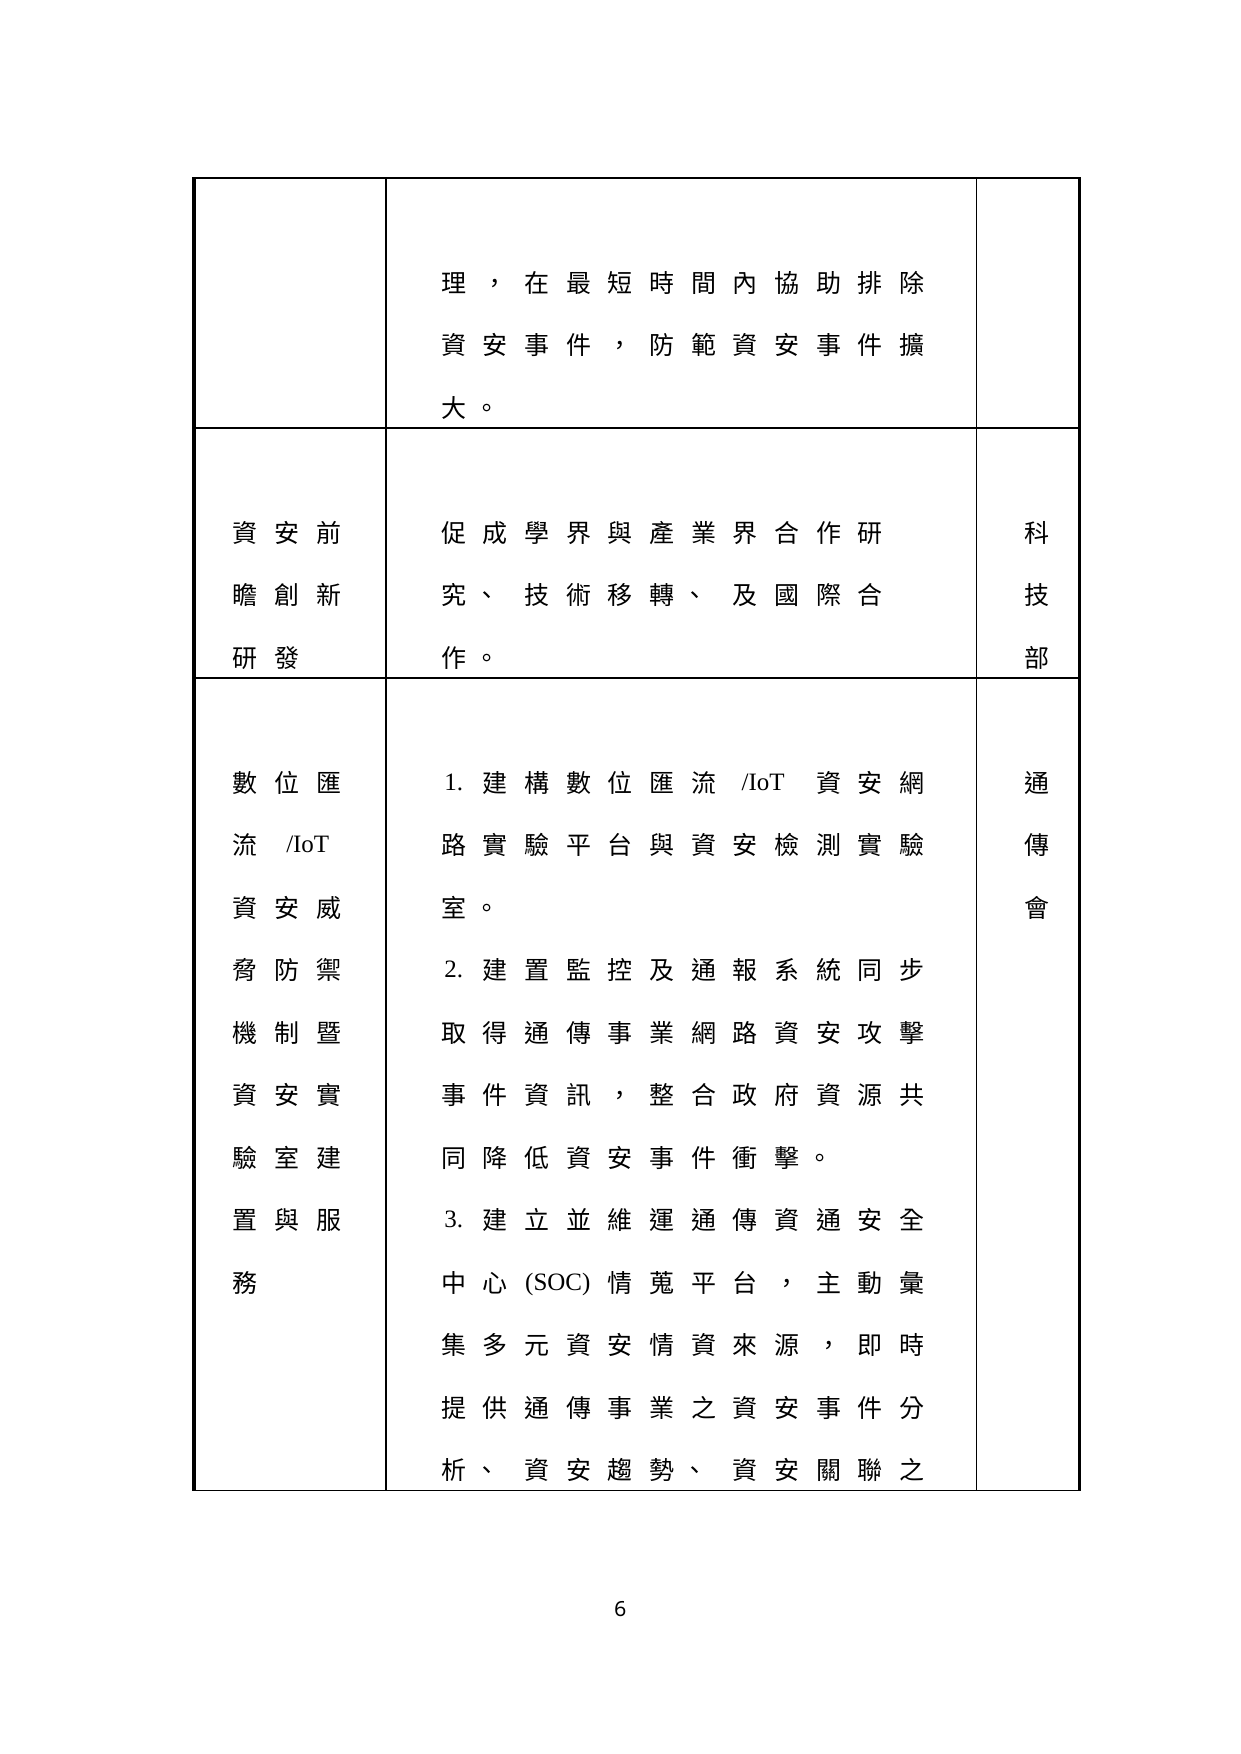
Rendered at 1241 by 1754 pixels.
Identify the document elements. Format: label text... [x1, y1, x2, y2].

table_cell 科技部 [977, 429, 1078, 677]
table_cell 理，在最短時間內協助排除資安事件，防範資安事件擴大。 [387, 179, 976, 427]
table_cell [196, 179, 385, 427]
table_cell 1.建構數位匯流/IoT 資安網路實驗平台與資安檢測實驗室。 2.建置監控及通報系統同步取得通傳事業網路資安攻擊事件資訊，整合政府資源共同降低資安事件衝擊。 3.建立並維運通傳資通安全中心(SOC)情蒐平台，主動彙集多元資安情資來源，即時提供通傳事業之資安事件分析、資安趨勢、資安關聯之 [387, 679, 976, 1490]
table_cell 資安前瞻創新研發 [196, 429, 385, 677]
table_cell 促成學界與產業界合作研究、技術移轉、及國際合作。 [387, 429, 976, 677]
table_cell 數位匯流/IoT資安威脅防禦機制暨資安實驗室建置與服務 [196, 679, 385, 1490]
table_cell [977, 179, 1078, 427]
table_cell 通傳會 [977, 679, 1078, 1490]
